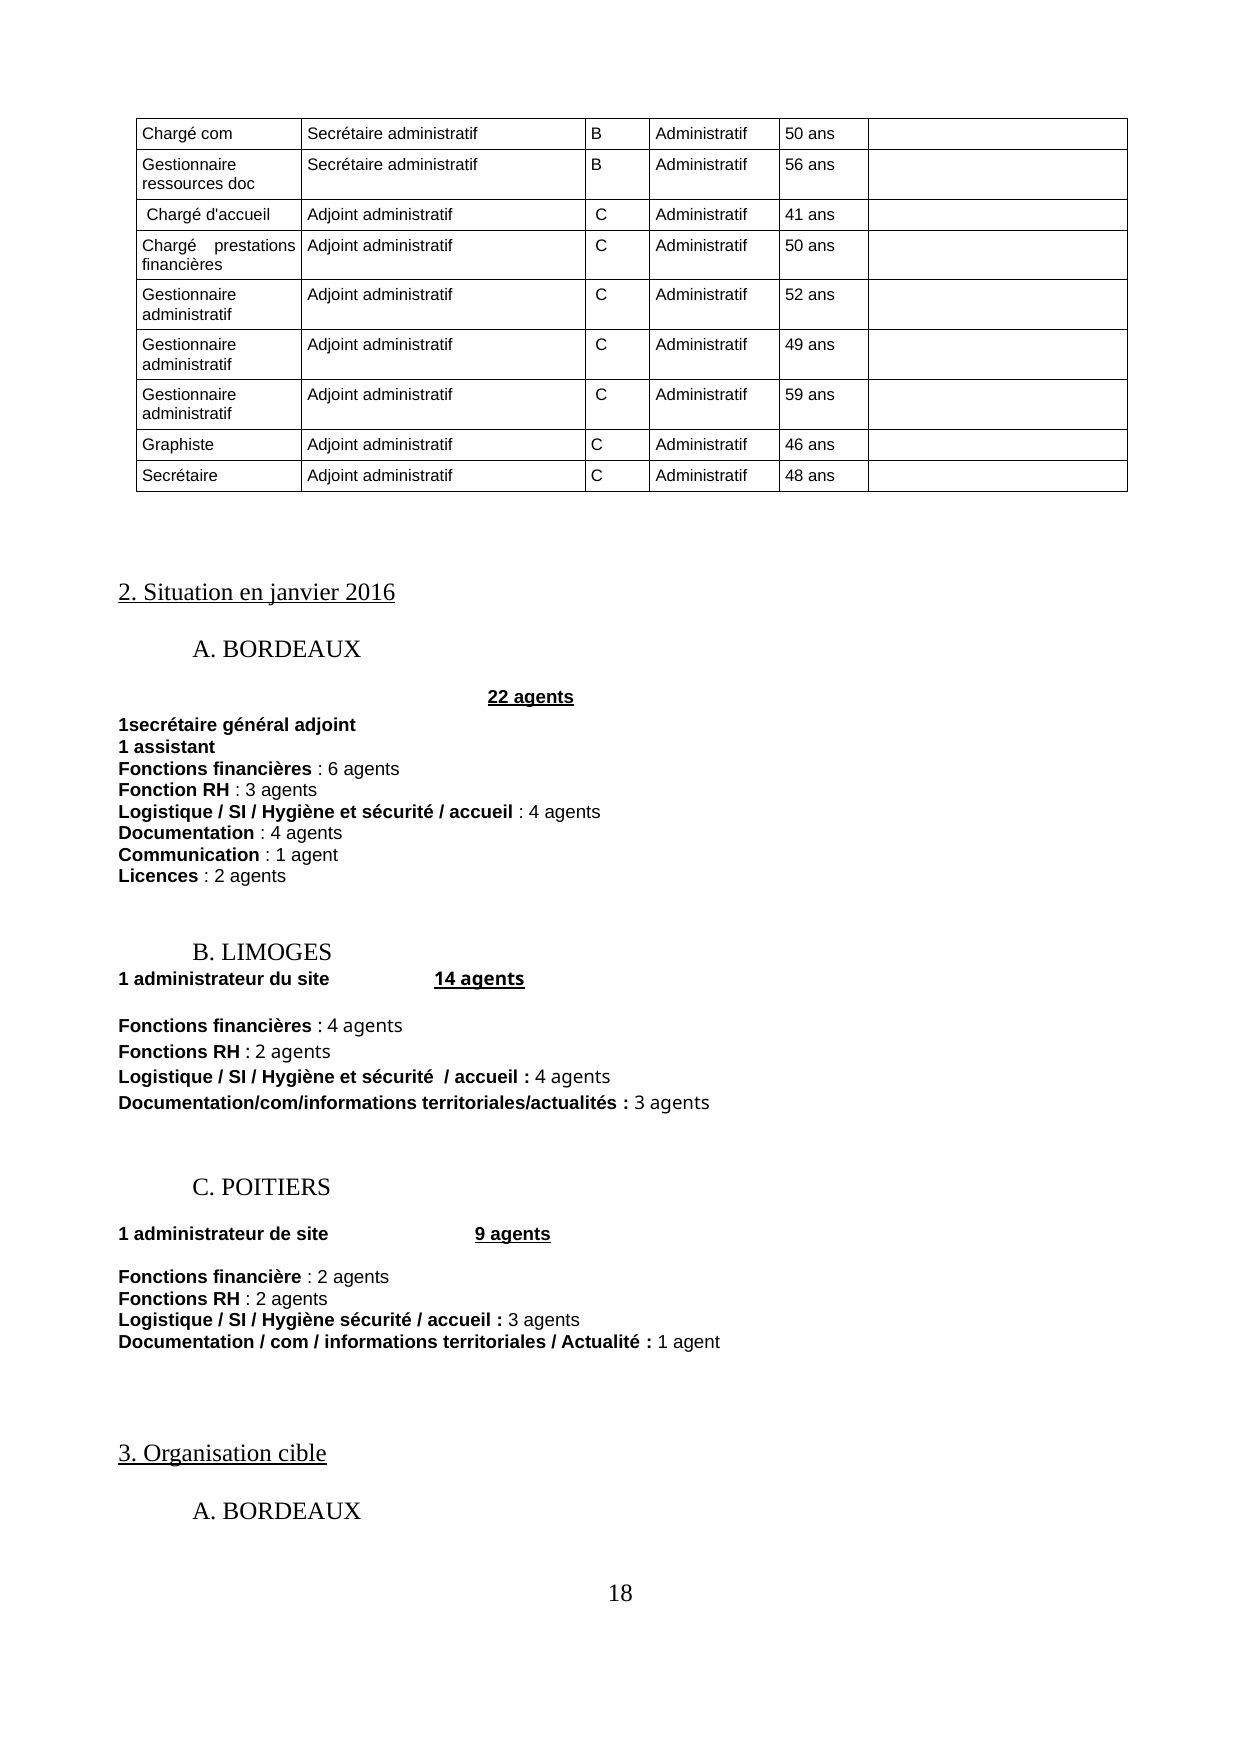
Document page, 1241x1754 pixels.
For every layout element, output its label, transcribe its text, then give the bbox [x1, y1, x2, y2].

text Fonction RH : 3 agents [118, 779, 1122, 800]
table_cell 50 ans [780, 119, 868, 149]
table_cell [869, 430, 1127, 460]
text Fonctions RH : 2 agents [118, 1038, 1122, 1064]
table_cell Adjoint administratif [302, 430, 585, 460]
table_cell B [586, 119, 649, 149]
table_cell 49 ans [780, 330, 868, 379]
table_cell C [586, 200, 649, 229]
table_cell Administratif [650, 380, 779, 429]
table_cell [869, 330, 1127, 379]
text Fonctions financières : 6 agents [118, 757, 1122, 779]
text Fonctions financières : 4 agents [118, 1013, 1122, 1038]
table_cell 48 ans [780, 461, 868, 491]
table_cell 52 ans [780, 280, 868, 329]
table_cell [869, 280, 1127, 329]
text Licences : 2 agents [118, 865, 1122, 887]
text Logistique / SI / Hygiène sécurité / accueil : 3 agents [118, 1309, 1122, 1331]
table_cell C [586, 430, 649, 460]
table_cell Administratif [650, 330, 779, 379]
table_cell [869, 200, 1127, 229]
table_cell Adjoint administratif [302, 380, 585, 429]
text Fonctions financière : 2 agents [118, 1266, 1122, 1287]
table_cell Administratif [650, 200, 779, 229]
table_cell Administratif [650, 231, 779, 279]
text 1 administrateur de site 9 agents [118, 1223, 1122, 1244]
table_cell Administratif [650, 280, 779, 329]
table_cell Adjoint administratif [302, 330, 585, 379]
table_cell [869, 119, 1127, 149]
table_cell Chargé prestations financières [137, 231, 301, 279]
table_cell Chargé d'accueil [137, 200, 301, 229]
table_cell Adjoint administratif [302, 280, 585, 329]
table_cell Gestionnaire ressources doc [137, 150, 301, 199]
table_cell Secrétaire administratif [302, 150, 585, 199]
text Documentation : 4 agents [118, 822, 1122, 843]
table_cell Adjoint administratif [302, 461, 585, 491]
text A. BORDEAUX [118, 634, 1122, 663]
table_cell [869, 380, 1127, 429]
table_cell Graphiste [137, 430, 301, 460]
table_cell Adjoint administratif [302, 200, 585, 229]
text C. POITIERS [118, 1172, 1122, 1201]
text Documentation/com/informations territoriales/actualités : 3 agents [118, 1089, 1122, 1115]
text 2. Situation en janvier 2016 [118, 577, 1122, 606]
table_cell [869, 461, 1127, 491]
text 1secrétaire général adjoint [118, 714, 1122, 736]
table_cell C [586, 461, 649, 491]
table_cell B [586, 150, 649, 199]
table_cell Gestionnaire administratif [137, 380, 301, 429]
table_cell 41 ans [780, 200, 868, 229]
text 3. Organisation cible [118, 1438, 1122, 1467]
table_cell 46 ans [780, 430, 868, 460]
table_cell [869, 231, 1127, 279]
table_cell C [586, 280, 649, 329]
text 1 administrateur du site 14 agents [118, 966, 1122, 991]
text Documentation / com / informations territoriales / Actualité : 1 agent [118, 1331, 1122, 1352]
text Communication : 1 agent [118, 843, 1122, 865]
table_cell C [586, 380, 649, 429]
table_cell Gestionnaire administratif [137, 330, 301, 379]
table_cell C [586, 330, 649, 379]
table_cell C [586, 231, 649, 279]
table_cell 50 ans [780, 231, 868, 279]
text A. BORDEAUX [118, 1496, 1122, 1524]
table_cell [869, 150, 1127, 199]
table_cell 59 ans [780, 380, 868, 429]
table_cell Administratif [650, 430, 779, 460]
table_cell 56 ans [780, 150, 868, 199]
text 1 assistant [118, 736, 1122, 757]
table_cell Administratif [650, 461, 779, 491]
table_cell Administratif [650, 119, 779, 149]
text Fonctions RH : 2 agents [118, 1287, 1122, 1309]
text Logistique / SI / Hygiène et sécurité / accueil : 4 agents [118, 800, 1122, 822]
text B. LIMOGES [118, 937, 1122, 966]
text 22 agents [118, 663, 1122, 714]
table_cell Chargé com [137, 119, 301, 149]
table_cell Administratif [650, 150, 779, 199]
table_cell Gestionnaire administratif [137, 280, 301, 329]
table_cell Secrétaire administratif [302, 119, 585, 149]
text Logistique / SI / Hygiène et sécurité / accueil : 4 agents [118, 1064, 1122, 1089]
table_cell Secrétaire [137, 461, 301, 491]
table_cell Adjoint administratif [302, 231, 585, 279]
